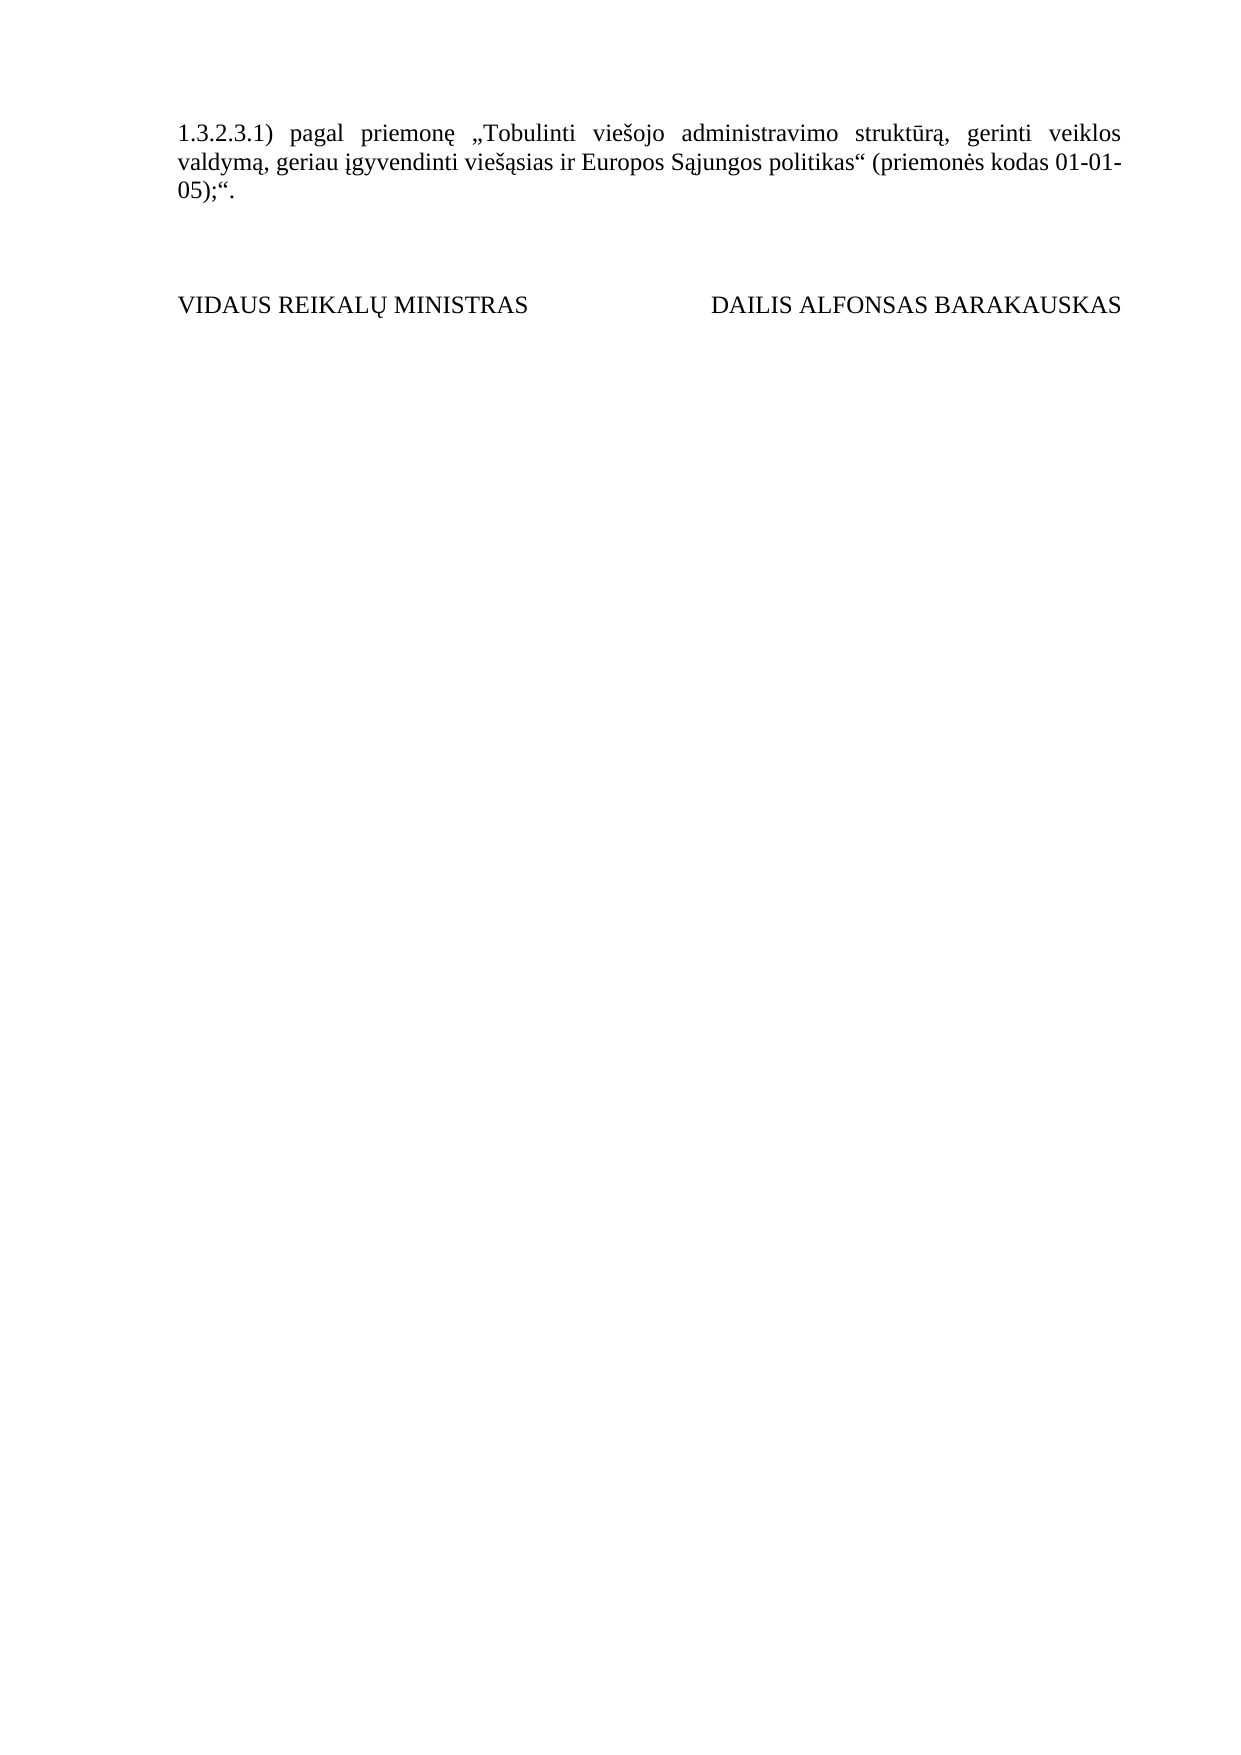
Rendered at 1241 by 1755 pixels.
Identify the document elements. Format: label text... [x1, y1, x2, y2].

text Vidaus reikalų ministras Dailis Alfonsas Barakauskas [177, 291, 1122, 319]
text 1.3.2.3.1) pagal priemonę „Tobulinti viešojo administravimo struktūrą, gerinti veiklos valdymą, geriau įgyvendinti viešąsias ir Europos Sąjungos politikas“ (priemonės kodas 01-01-05);“. [177, 118, 1122, 204]
